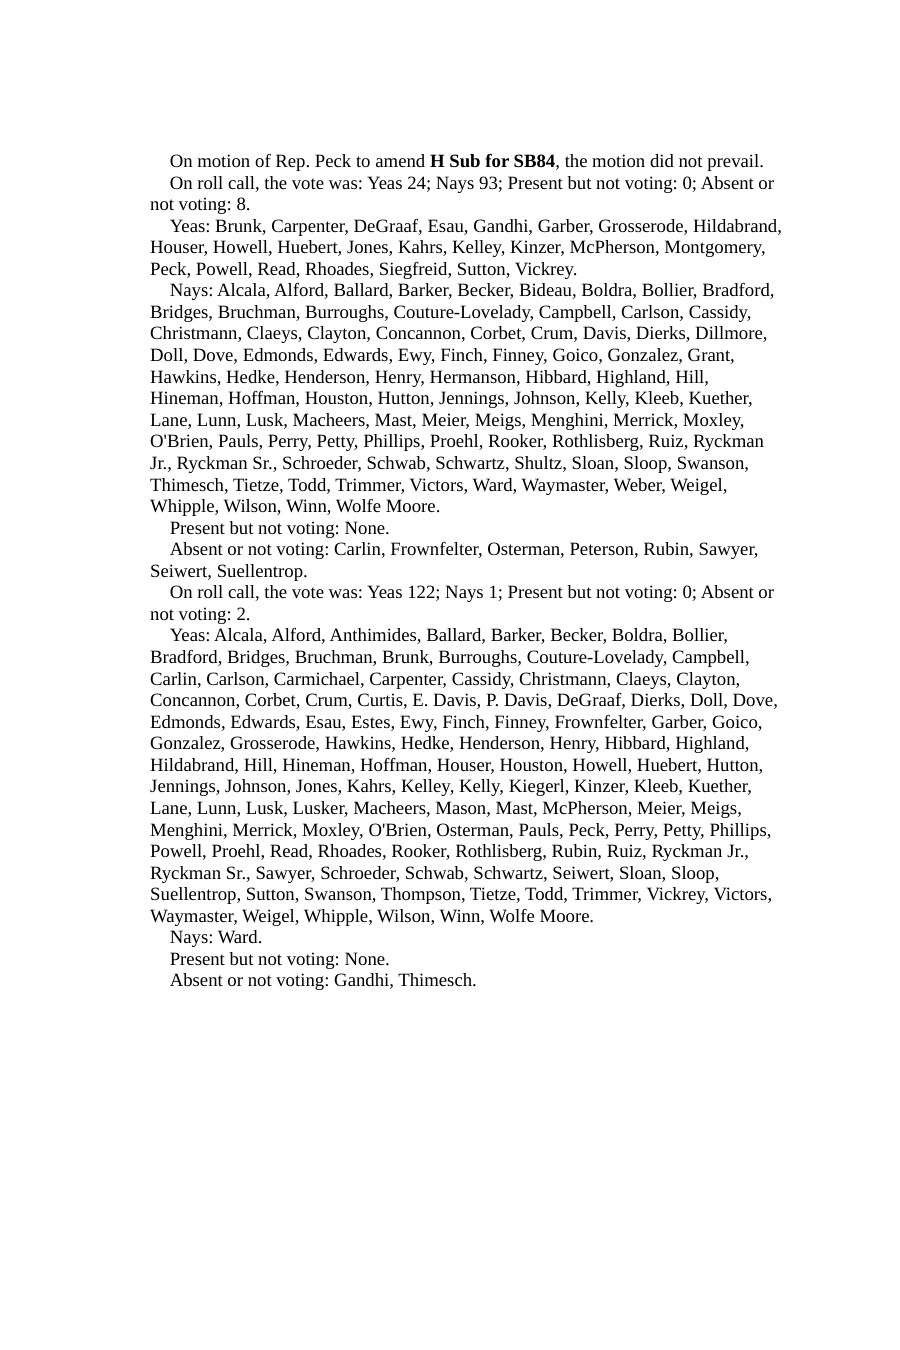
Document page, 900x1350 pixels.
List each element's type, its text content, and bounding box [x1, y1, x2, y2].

text Yeas: Brunk, Carpenter, DeGraaf, Esau, Gandhi, Garber, Grosserode, Hildabrand, Houser, Howell, Huebert, Jones, Kahrs, Kelley, Kinzer, McPherson, Montgomery, Peck, Powell, Read, Rhoades, Siegfreid, Sutton, Vickrey. [150, 215, 787, 279]
text On motion of Rep. Peck to amend H Sub for SB84, the motion did not prevail. [150, 150, 787, 172]
text On roll call, the vote was: Yeas 122; Nays 1; Present but not voting: 0; Absent or not voting: 2. [150, 581, 787, 624]
text Nays: Ward. [150, 926, 787, 948]
text Absent or not voting: Gandhi, Thimesch. [150, 969, 787, 991]
text Nays: Alcala, Alford, Ballard, Barker, Becker, Bideau, Boldra, Bollier, Bradford, Bridges, Bruchman, Burroughs, Couture-Lovelady, Campbell, Carlson, Cassidy, Christmann, Claeys, Clayton, Concannon, Corbet, Crum, Davis, Dierks, Dillmore, Doll, Dove, Edmonds, Edwards, Ewy, Finch, Finney, Goico, Gonzalez, Grant, Hawkins, Hedke, Henderson, Henry, Hermanson, Hibbard, Highland, Hill, Hineman, Hoffman, Houston, Hutton, Jennings, Johnson, Kelly, Kleeb, Kuether, Lane, Lunn, Lusk, Macheers, Mast, Meier, Meigs, Menghini, Merrick, Moxley, O'Brien, Pauls, Perry, Petty, Phillips, Proehl, Rooker, Rothlisberg, Ruiz, Ryckman Jr., Ryckman Sr., Schroeder, Schwab, Schwartz, Shultz, Sloan, Sloop, Swanson, Thimesch, Tietze, Todd, Trimmer, Victors, Ward, Waymaster, Weber, Weigel, Whipple, Wilson, Winn, Wolfe Moore. [150, 279, 787, 517]
text Present but not voting: None. [150, 948, 787, 969]
text Absent or not voting: Carlin, Frownfelter, Osterman, Peterson, Rubin, Sawyer, Seiwert, Suellentrop. [150, 538, 787, 581]
text Yeas: Alcala, Alford, Anthimides, Ballard, Barker, Becker, Boldra, Bollier, Bradford, Bridges, Bruchman, Brunk, Burroughs, Couture-Lovelady, Campbell, Carlin, Carlson, Carmichael, Carpenter, Cassidy, Christmann, Claeys, Clayton, Concannon, Corbet, Crum, Curtis, E. Davis, P. Davis, DeGraaf, Dierks, Doll, Dove, Edmonds, Edwards, Esau, Estes, Ewy, Finch, Finney, Frownfelter, Garber, Goico, Gonzalez, Grosserode, Hawkins, Hedke, Henderson, Henry, Hibbard, Highland, Hildabrand, Hill, Hineman, Hoffman, Houser, Houston, Howell, Huebert, Hutton, Jennings, Johnson, Jones, Kahrs, Kelley, Kelly, Kiegerl, Kinzer, Kleeb, Kuether, Lane, Lunn, Lusk, Lusker, Macheers, Mason, Mast, McPherson, Meier, Meigs, Menghini, Merrick, Moxley, O'Brien, Osterman, Pauls, Peck, Perry, Petty, Phillips, Powell, Proehl, Read, Rhoades, Rooker, Rothlisberg, Rubin, Ruiz, Ryckman Jr., Ryckman Sr., Sawyer, Schroeder, Schwab, Schwartz, Seiwert, Sloan, Sloop, Suellentrop, Sutton, Swanson, Thompson, Tietze, Todd, Trimmer, Vickrey, Victors, Waymaster, Weigel, Whipple, Wilson, Winn, Wolfe Moore. [150, 624, 787, 926]
text On roll call, the vote was: Yeas 24; Nays 93; Present but not voting: 0; Absent or not voting: 8. [150, 172, 787, 215]
text Present but not voting: None. [150, 517, 787, 538]
